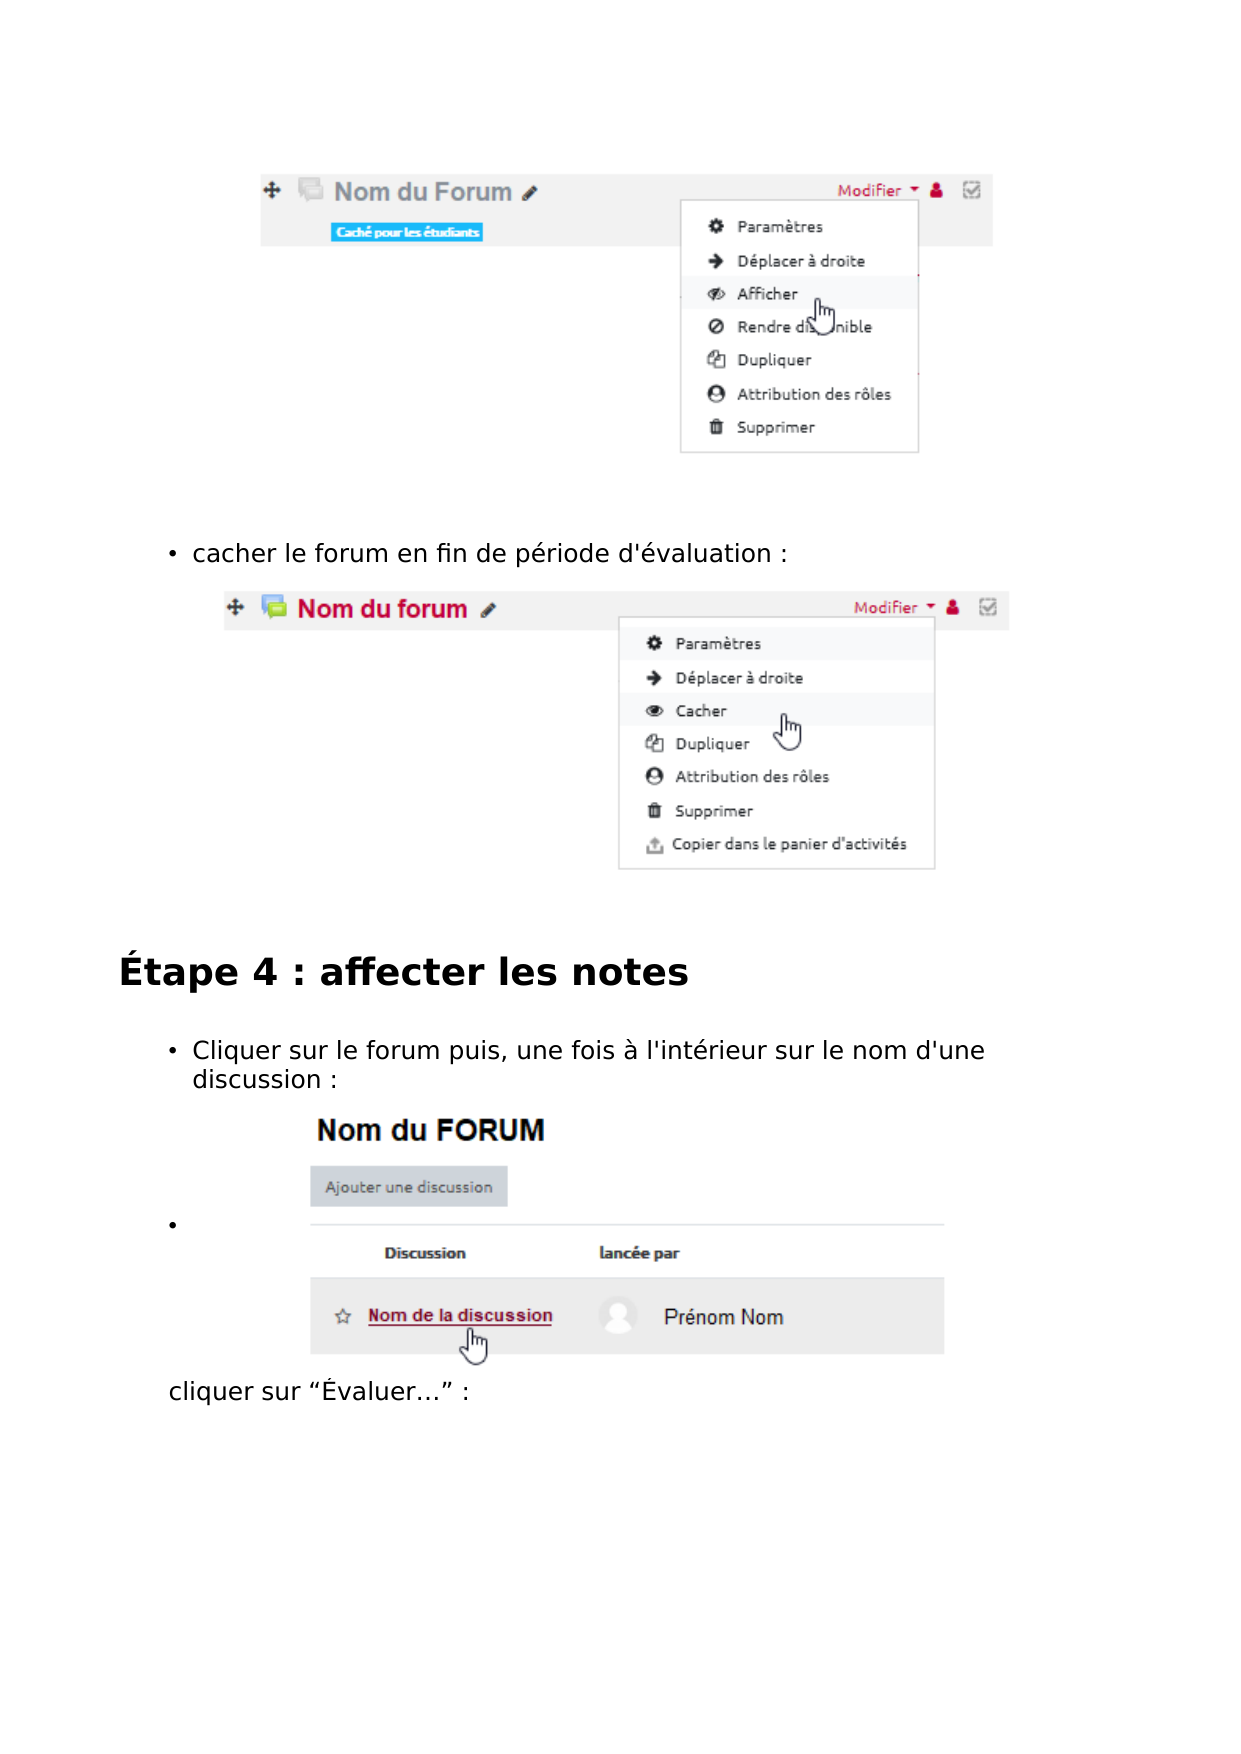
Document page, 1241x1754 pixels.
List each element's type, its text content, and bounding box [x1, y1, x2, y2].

list cacher le forum en fin de période d'évaluation : [177, 539, 1122, 568]
list Cliquer sur le forum puis, une fois à l'intérieur sur le nom d'une discussion : [177, 1036, 1122, 1095]
picture [296, 1094, 945, 1378]
subtitle Étape 4 : affecter les notes [118, 951, 1122, 994]
picture [215, 568, 1025, 884]
picture [225, 118, 1015, 469]
list cliquer sur “Évaluer…” : [177, 1212, 1122, 1407]
